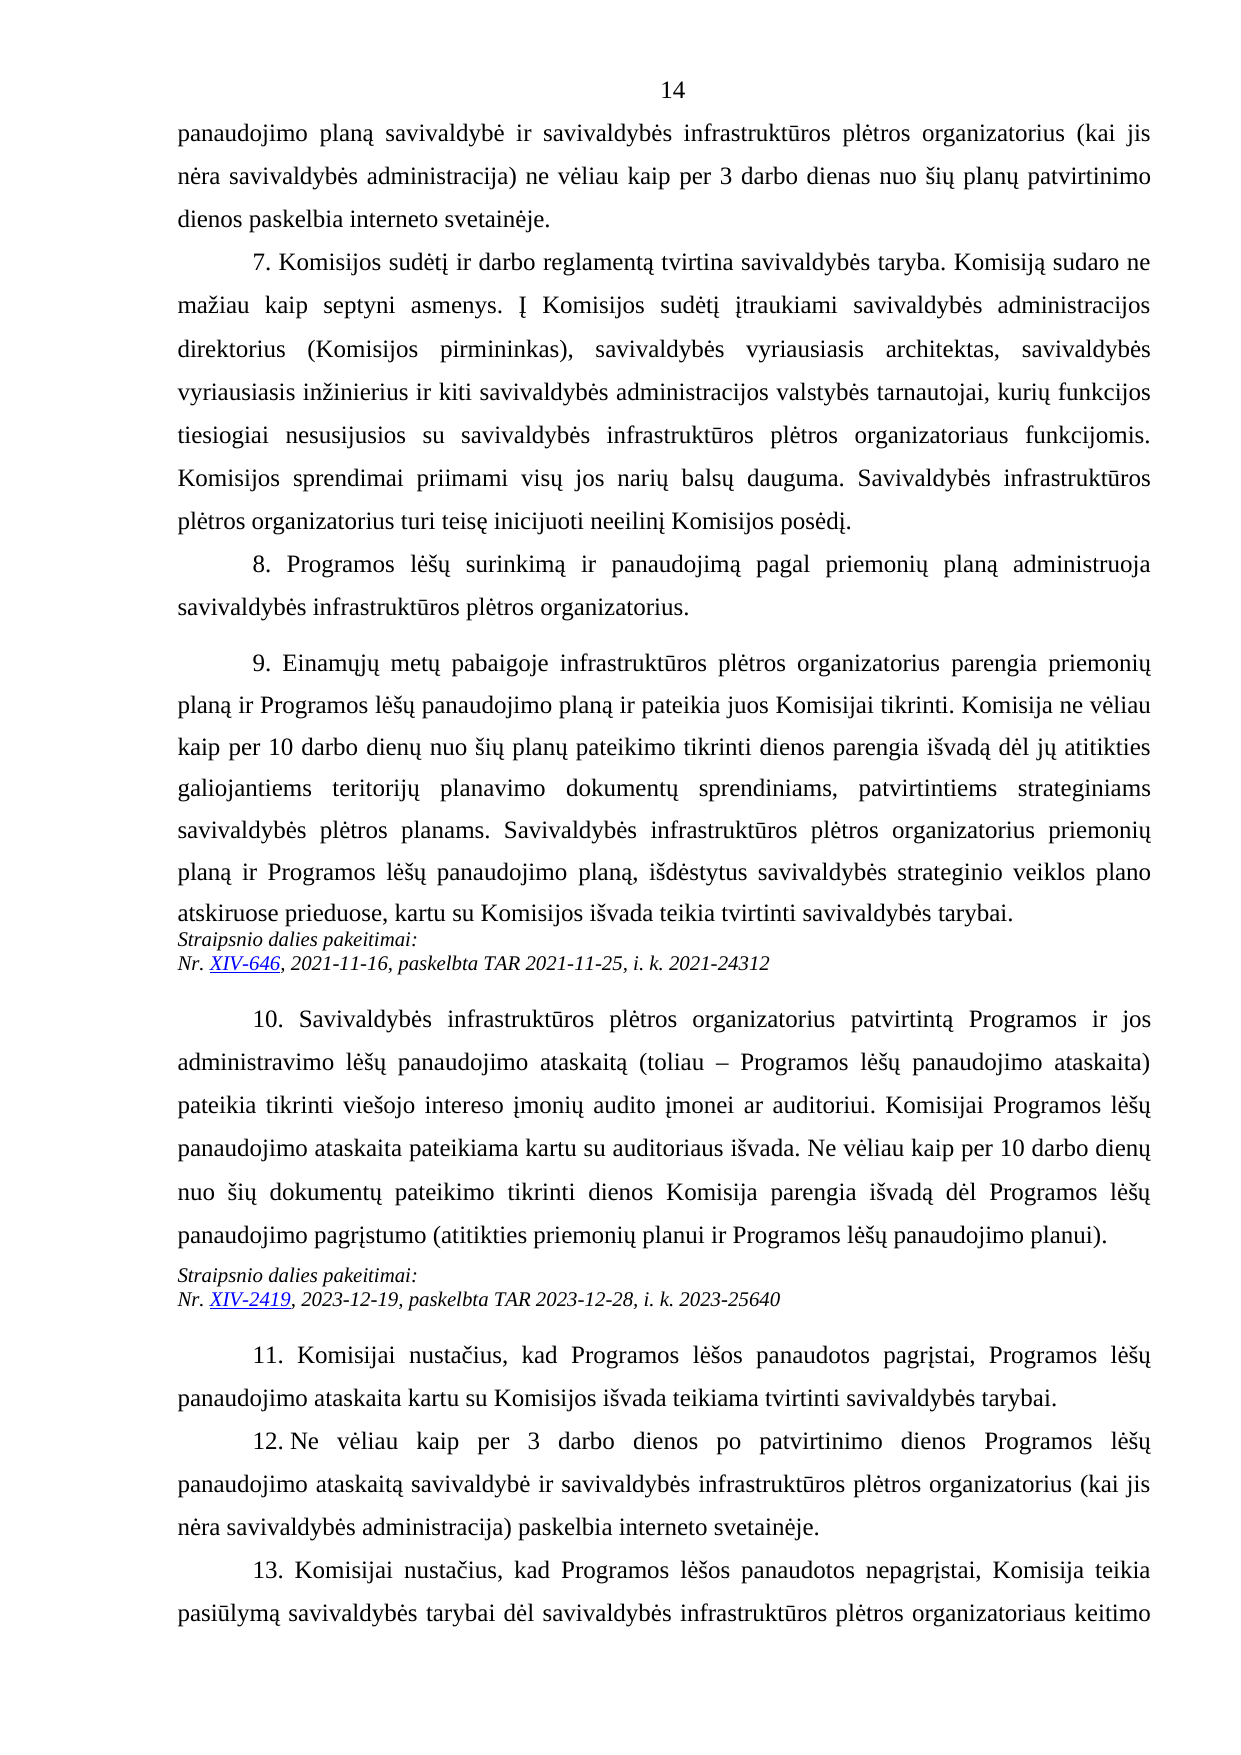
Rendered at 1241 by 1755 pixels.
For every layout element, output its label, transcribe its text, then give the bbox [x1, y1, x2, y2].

text Straipsnio dalies pakeitimai: [177, 1263, 1152, 1287]
text 7. Komisijos sudėtį ir darbo reglamentą tvirtina savivaldybės taryba. Komisiją sudaro ne mažiau kaip septyni asmenys. Į Komisijos sudėtį įtraukiami savivaldybės administracijos direktorius (Komisijos pirmininkas), savivaldybės vyriausiasis architektas, savivaldybės vyriausiasis inžinierius ir kiti savivaldybės administracijos valstybės tarnautojai, kurių funkcijos tiesiogiai nesusijusios su savivaldybės infrastruktūros plėtros organizatoriaus funkcijomis. Komisijos sprendimai priimami visų jos narių balsų dauguma. Savivaldybės infrastruktūros plėtros organizatorius turi teisę inicijuoti neeilinį Komisijos posėdį. [177, 247, 1152, 535]
text 11. Komisijai nustačius, kad Programos lėšos panaudotos pagrįstai, Programos lėšų panaudojimo ataskaita kartu su Komisijos išvada teikiama tvirtinti savivaldybės tarybai. [177, 1340, 1152, 1412]
text panaudojimo planą savivaldybė ir savivaldybės infrastruktūros plėtros organizatorius (kai jis nėra savivaldybės administracija) ne vėliau kaip per 3 darbo dienas nuo šių planų patvirtinimo dienos paskelbia interneto svetainėje. [177, 118, 1152, 233]
text 13. Komisijai nustačius, kad Programos lėšos panaudotos nepagrįstai, Komisija teikia pasiūlymą savivaldybės tarybai dėl savivaldybės infrastruktūros plėtros organizatoriaus keitimo [177, 1555, 1152, 1627]
text 8. Programos lėšų surinkimą ir panaudojimą pagal priemonių planą administruoja savivaldybės infrastruktūros plėtros organizatorius. [177, 549, 1152, 621]
text Nr. XIV-646, 2021-11-16, paskelbta TAR 2021-11-25, i. k. 2021-24312 [177, 951, 1152, 975]
text 12. Ne vėliau kaip per 3 darbo dienos po patvirtinimo dienos Programos lėšų panaudojimo ataskaitą savivaldybė ir savivaldybės infrastruktūros plėtros organizatorius (kai jis nėra savivaldybės administracija) paskelbia interneto svetainėje. [177, 1426, 1152, 1541]
text 9. Einamųjų metų pabaigoje infrastruktūros plėtros organizatorius parengia priemonių planą ir Programos lėšų panaudojimo planą ir pateikia juos Komisijai tikrinti. Komisija ne vėliau kaip per 10 darbo dienų nuo šių planų pateikimo tikrinti dienos parengia išvadą dėl jų atitikties galiojantiems teritorijų planavimo dokumentų sprendiniams, patvirtintiems strateginiams savivaldybės plėtros planams. Savivaldybės infrastruktūros plėtros organizatorius priemonių planą ir Programos lėšų panaudojimo planą, išdėstytus savivaldybės strateginio veiklos plano atskiruose prieduose, kartu su Komisijos išvada teikia tvirtinti savivaldybės tarybai. [177, 636, 1152, 927]
text 10. Savivaldybės infrastruktūros plėtros organizatorius patvirtintą Programos ir jos administravimo lėšų panaudojimo ataskaitą (toliau – Programos lėšų panaudojimo ataskaita) pateikia tikrinti viešojo intereso įmonių audito įmonei ar auditoriui. Komisijai Programos lėšų panaudojimo ataskaita pateikiama kartu su auditoriaus išvada. Ne vėliau kaip per 10 darbo dienų nuo šių dokumentų pateikimo tikrinti dienos Komisija parengia išvadą dėl Programos lėšų panaudojimo pagrįstumo (atitikties priemonių planui ir Programos lėšų panaudojimo planui). [177, 1004, 1152, 1248]
text Straipsnio dalies pakeitimai: [177, 927, 1152, 951]
text Nr. XIV-2419, 2023-12-19, paskelbta TAR 2023-12-28, i. k. 2023-25640 [177, 1287, 1152, 1311]
